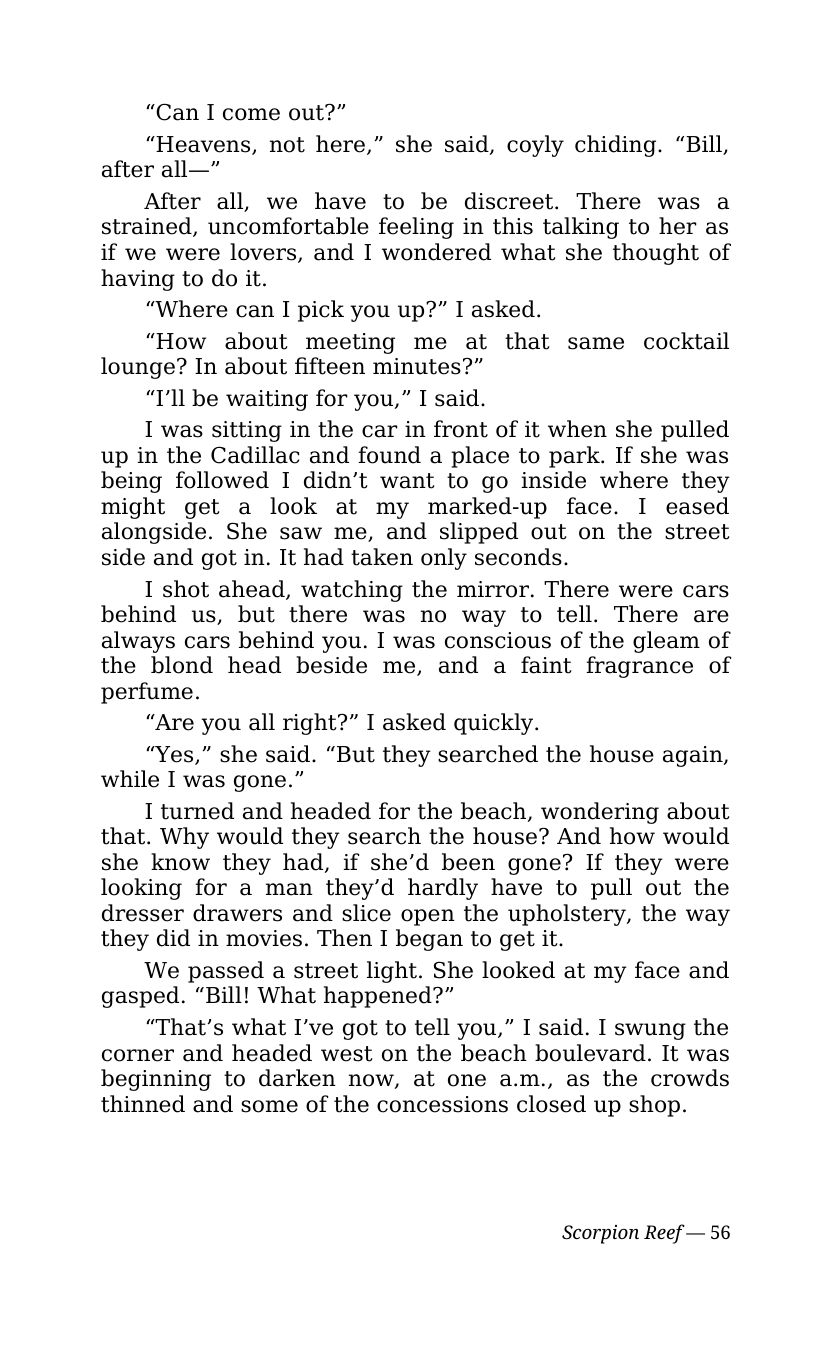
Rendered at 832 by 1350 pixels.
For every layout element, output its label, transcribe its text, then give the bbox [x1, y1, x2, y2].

text After all, we have to be discreet. There was a strained, uncomfortable feeling in this talking to her as if we were lovers, and I wondered what she thought of having to do it. [101, 189, 731, 291]
text “How about meeting me at that same cocktail lounge? In about fifteen minutes?” [101, 329, 731, 380]
text “Are you all right?” I asked quickly. [101, 710, 731, 736]
text I shot ahead, watching the mirror. There were cars behind us, but there was no way to tell. There are always cars behind you. I was conscious of the gleam of the blond head beside me, and a faint fragrance of perfume. [101, 577, 731, 704]
text “Can I come out?” [101, 101, 731, 126]
text “Heavens, not here,” she said, coyly chiding. “Bill, after all—” [101, 132, 731, 183]
text “Where can I pick you up?” I asked. [101, 297, 731, 323]
text I turned and headed for the beach, wondering about that. Why would they search the house? And how would she know they had, if she’d been gone? If they were looking for a man they’d hardly have to pull out the dresser drawers and slice open the upholstery, the way they did in movies. Then I began to get it. [101, 799, 731, 952]
text “I’ll be waiting for you,” I said. [101, 386, 731, 411]
text I was sitting in the car in front of it when she pulled up in the Cadillac and found a place to park. If she was being followed I didn’t want to go inside where they might get a look at my marked-up face. I eased alongside. She saw me, and slipped out on the street side and got in. It had taken only seconds. [101, 417, 731, 571]
text “Yes,” she said. “But they searched the house again, while I was gone.” [101, 742, 731, 793]
text “That’s what I’ve got to tell you,” I said. I swung the corner and headed west on the beach boulevard. It was beginning to darken now, at one a.m., as the crowds thinned and some of the concessions closed up shop. [101, 1015, 731, 1117]
text We passed a street light. She looked at my face and gasped. “Bill! What happened?” [101, 958, 731, 1009]
